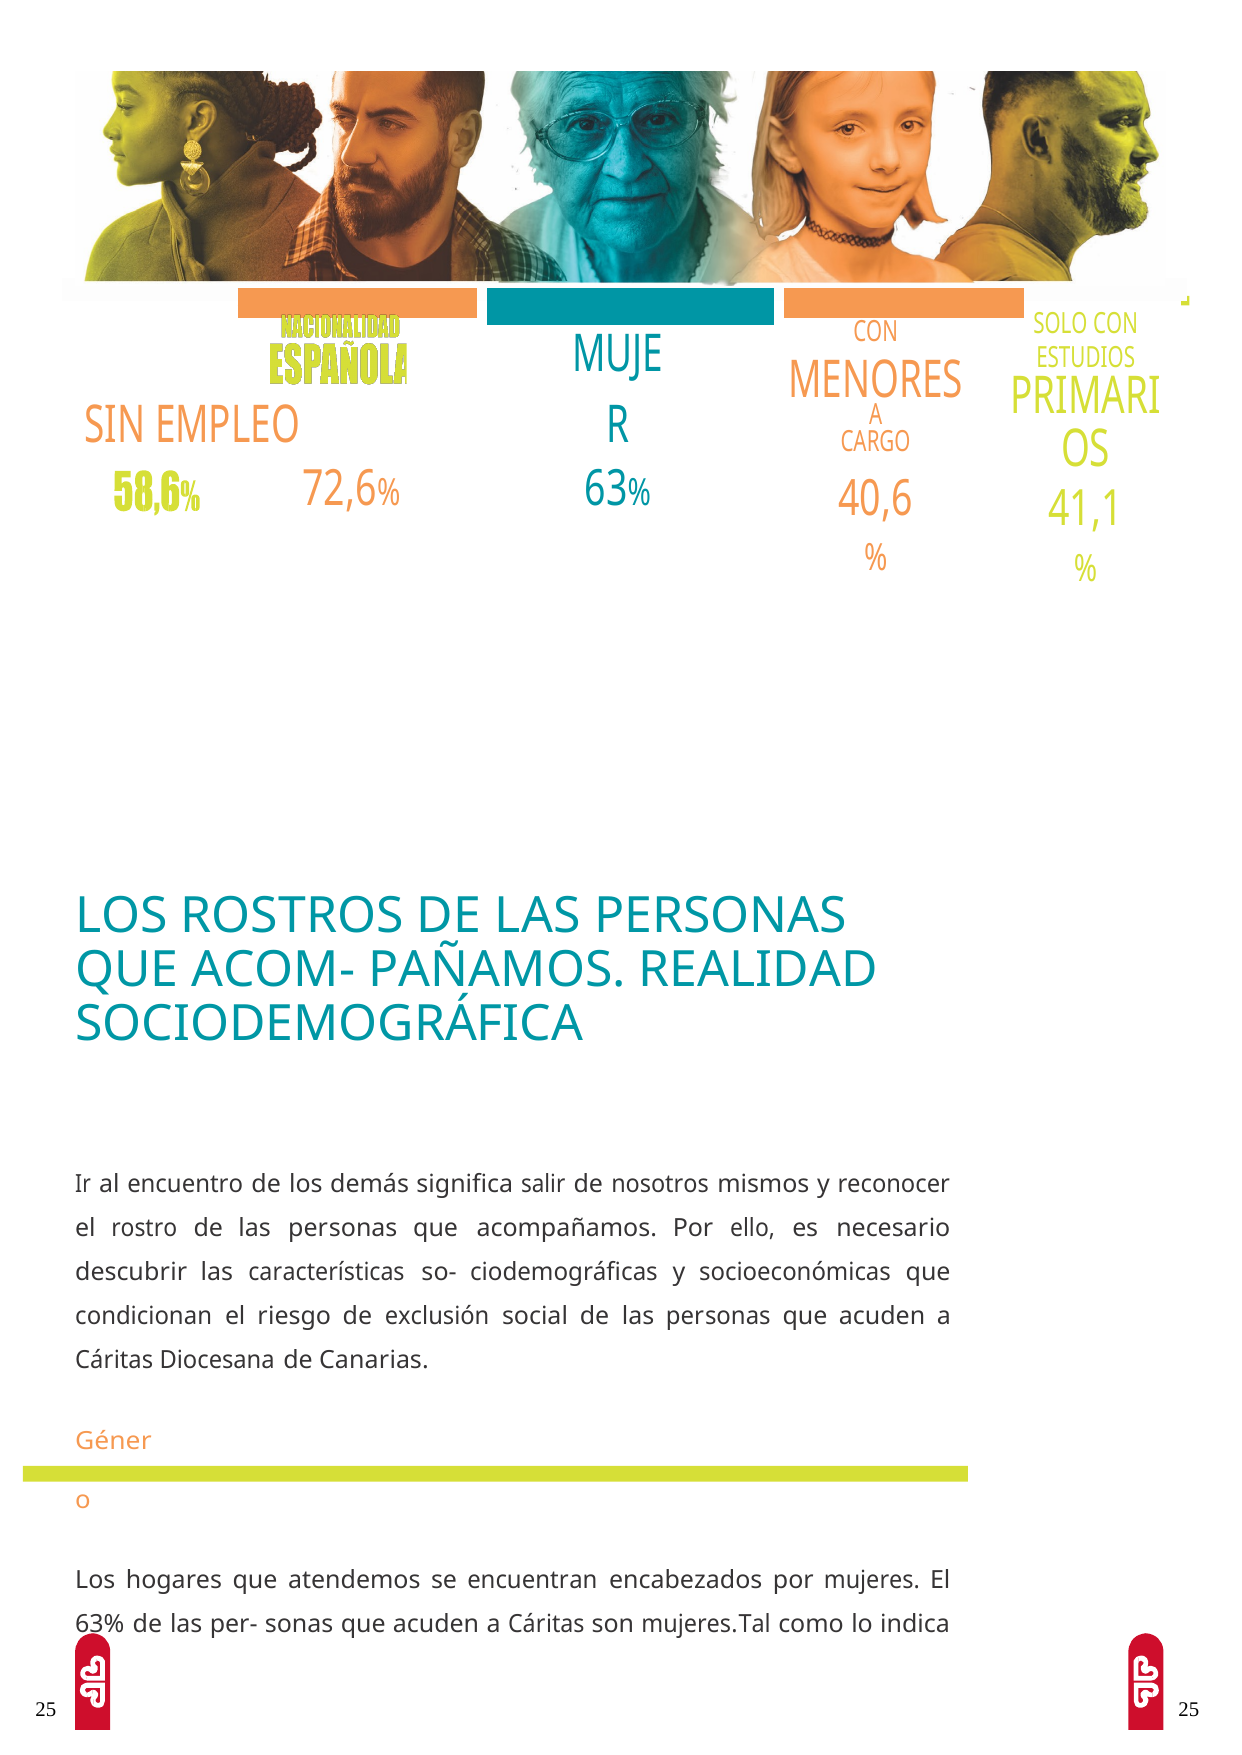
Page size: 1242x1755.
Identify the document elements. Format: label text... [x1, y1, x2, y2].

text LOS ROSTROS DE LAS PERSONAS QUE ACOM- PAÑAMOS. REALIDAD SOCIODEMOGRÁFICA [75, 889, 924, 1051]
text SOLO CON ESTUDIOS [996, 334, 1174, 372]
table_cell [797, 301, 1011, 305]
table_cell [774, 305, 784, 312]
table_cell [477, 301, 487, 305]
text Ir al encuentro de los demás significa salir de nosotros mismos y reconocer el rostro de las personas que acompañamos. Por ello, es necesario descubrir las características so- ciodemográficas y socioeconómicas que condicionan el riesgo de exclusión social de las personas que acuden a Cáritas Diocesana de Canarias. [75, 1166, 951, 1376]
table_cell [774, 301, 784, 305]
text MUJER [564, 334, 671, 457]
text 40,6% [827, 462, 924, 581]
table_cell [477, 305, 487, 312]
table_cell [500, 301, 761, 312]
text Los hogares que atendemos se encuentran encabezados por mujeres. El 63% de las per- sonas que acuden a Cáritas son mujeres.Tal como lo indica [75, 1562, 951, 1640]
text 63% [582, 457, 654, 516]
text 72,6% [23, 457, 400, 516]
table_cell [250, 301, 464, 305]
text PRIMARIOS [996, 372, 1175, 476]
table_cell [1024, 305, 1181, 312]
text SIN EMPLEO [84, 334, 457, 457]
text 41,1% [1042, 476, 1128, 589]
text Géner [75, 1423, 163, 1465]
text CON MENORES [782, 334, 969, 404]
table_cell [69, 301, 238, 305]
table_cell [69, 305, 238, 312]
text A CARGO [836, 404, 915, 459]
table_cell [1024, 301, 1181, 305]
text o [75, 1482, 163, 1516]
